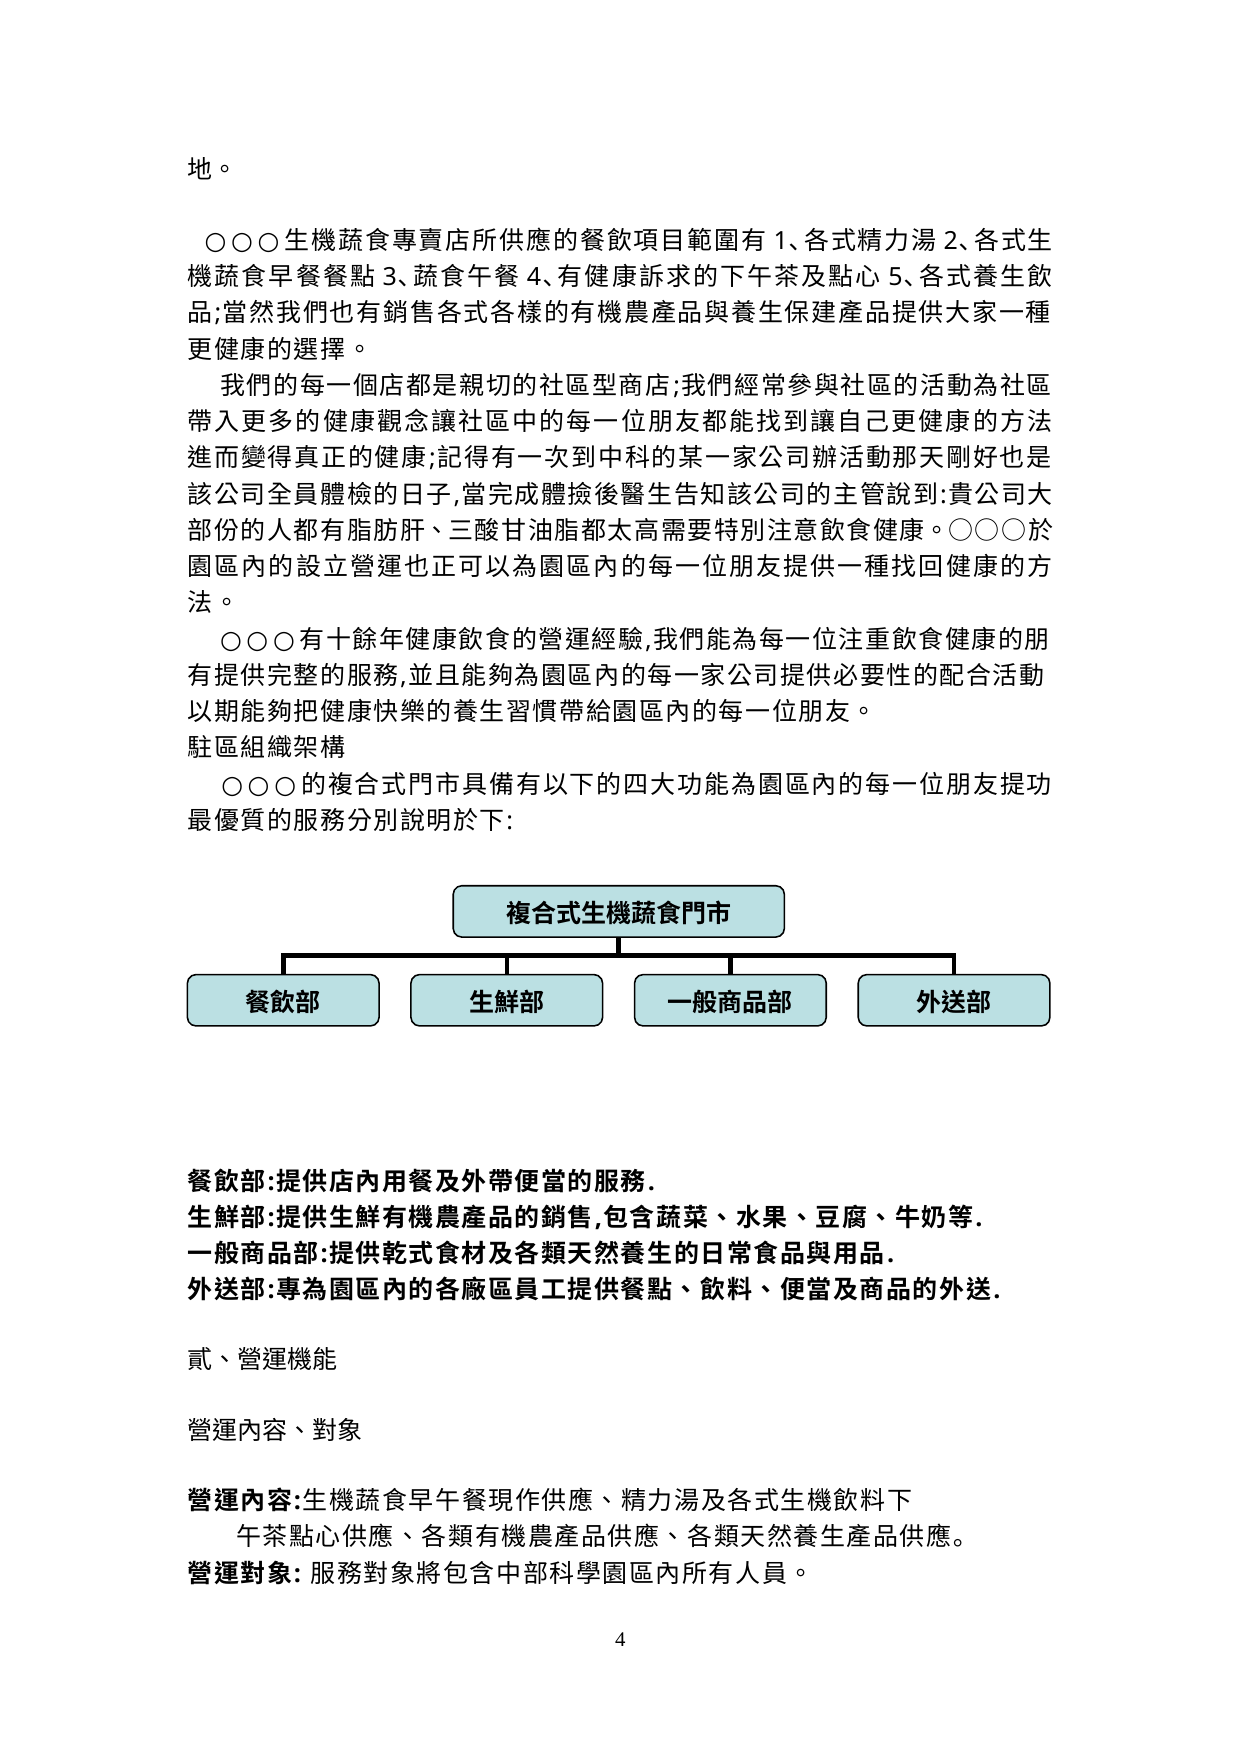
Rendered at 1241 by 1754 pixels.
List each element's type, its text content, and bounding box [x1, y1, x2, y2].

text 午茶點心供應、各類有機農產品供應、各類天然養生產品供應｡ [187, 1517, 1053, 1553]
text ○○○的複合式門市具備有以下的四大功能為園區內的每一位朋友提功最優質的服務分別說明於下: [187, 764, 1053, 837]
text ○○○有十餘年健康飲食的營運經驗,我們能為每一位注重飲食健康的朋有提供完整的服務,並且能夠為園區內的每一家公司提供必要性的配合活動以期能夠把健康快樂的養生習慣帶給園區內的每一位朋友。 [187, 619, 1053, 728]
text 外送部:專為園區內的各廠區員工提供餐點、飲料、便當及商品的外送. [187, 1270, 1053, 1306]
text 貳、營運機能 [187, 1340, 1053, 1376]
text 生鮮部:提供生鮮有機農產品的銷售,包含蔬菜、水果、豆腐、牛奶等. [187, 1197, 1053, 1233]
text 營運內容、對象 [187, 1410, 1053, 1447]
text 駐區組織架構 [187, 728, 1053, 764]
text 餐飲部:提供店內用餐及外帶便當的服務. [187, 837, 1053, 1197]
text 我們的每一個店都是親切的社區型商店;我們經常參與社區的活動為社區帶入更多的健康觀念讓社區中的每一位朋友都能找到讓自己更健康的方法進而變得真正的健康;記得有一次到中科的某一家公司辦活動那天剛好也是該公司全員體檢的日子,當完成體撿後醫生告知該公司的主管說到:貴公司大部份的人都有脂肪肝、三酸甘油脂都太高需要特別注意飲食健康。○○○於園區內的設立營運也正可以為園區內的每一位朋友提供一種找回健康的方法。 [187, 365, 1053, 619]
text 一般商品部:提供乾式食材及各類天然養生的日常食品與用品. [187, 1233, 1053, 1270]
text 地。 [187, 150, 1053, 186]
text 營運對象: 服務對象將包含中部科學園區內所有人員。 [187, 1553, 1053, 1589]
text 營運內容:生機蔬食早午餐現作供應、精力湯及各式生機飲料下 [187, 1481, 1053, 1517]
text ○○○生機蔬食專賣店所供應的餐飲項目範圍有1､各式精力湯2､各式生機蔬食早餐餐點3､蔬食午餐4､有健康訴求的下午茶及點心5､各式養生飲品;當然我們也有銷售各式各樣的有機農產品與養生保建產品提供大家一種更健康的選擇。 [187, 220, 1053, 365]
